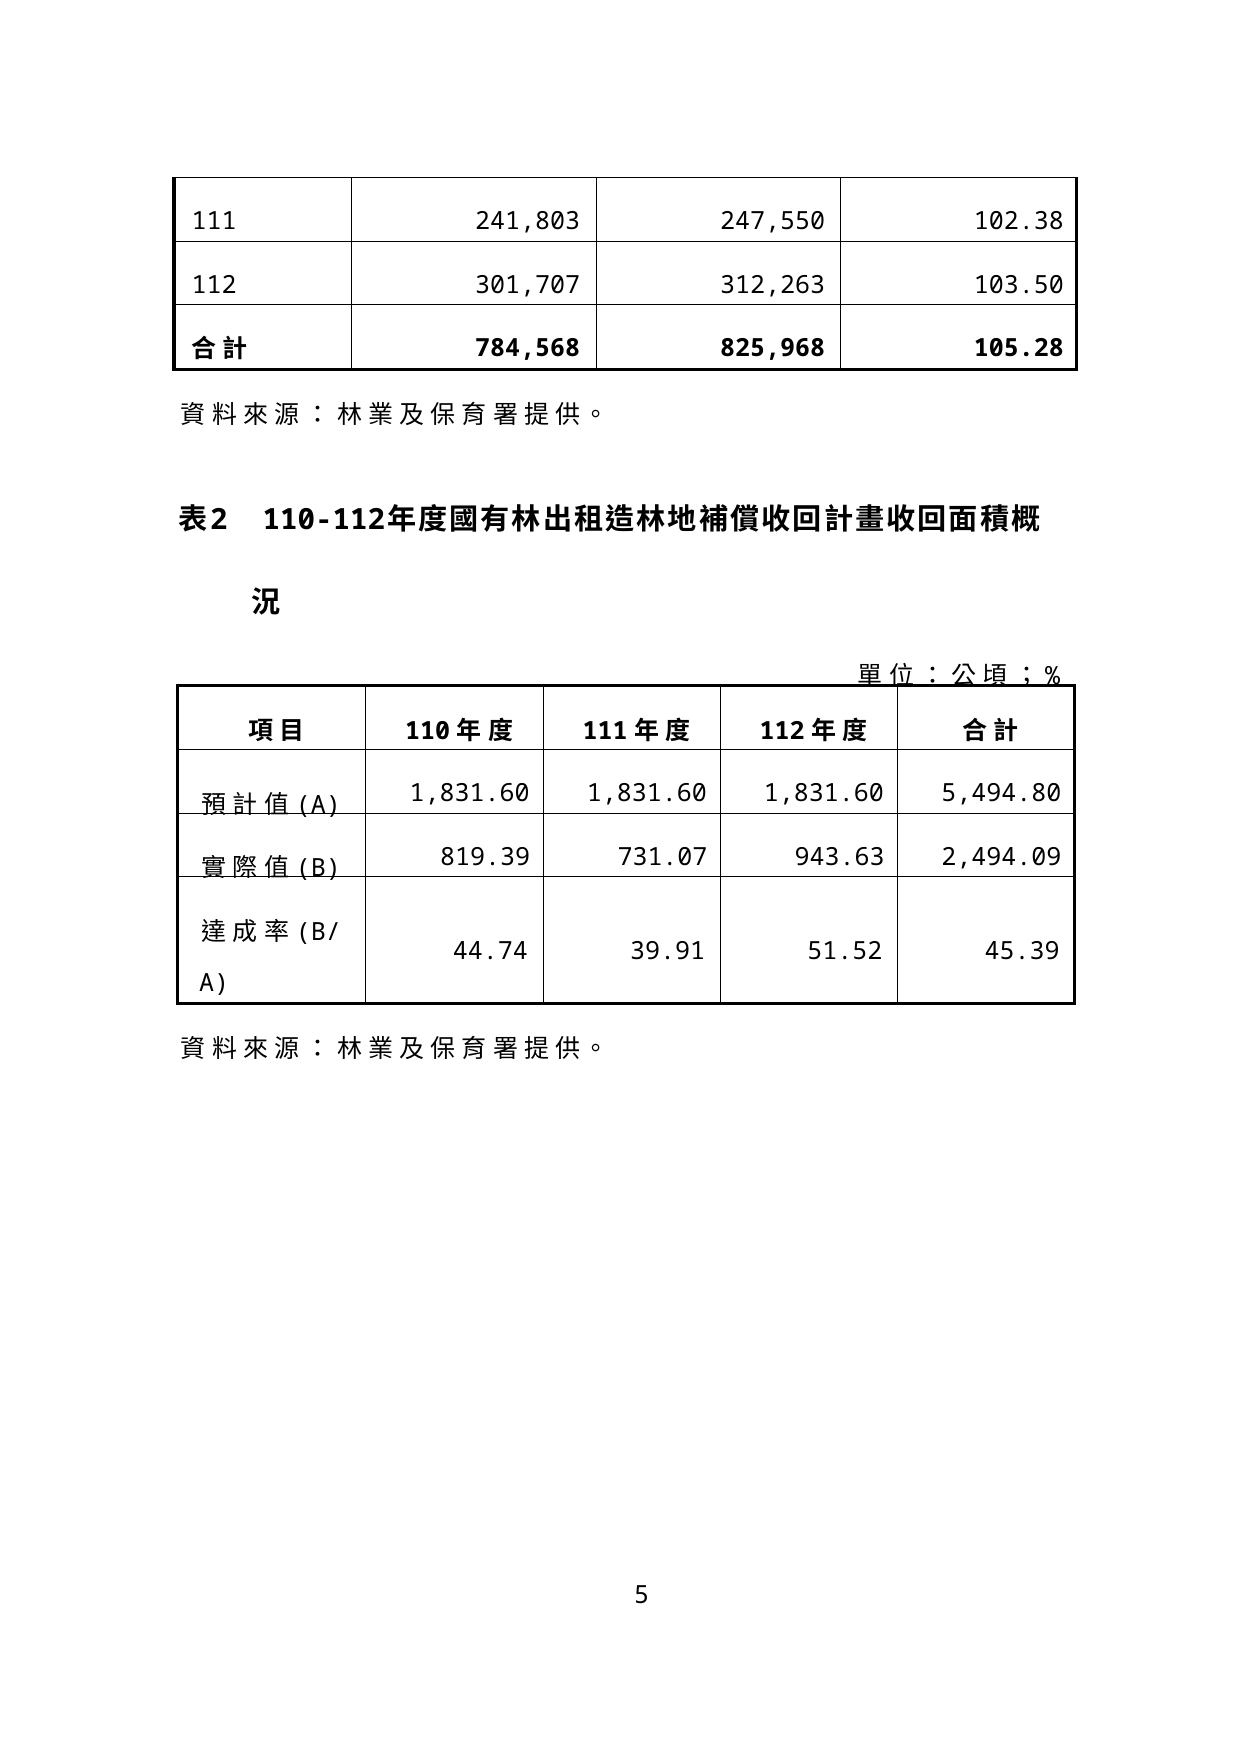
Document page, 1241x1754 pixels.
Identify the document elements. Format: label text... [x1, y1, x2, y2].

text 單位：公頃；% [163, 621, 1063, 683]
table_cell 1,831.60 [721, 750, 897, 813]
table_cell 44.74 [366, 877, 543, 1002]
table_header 合計 [898, 687, 1073, 749]
table_header 項目 [179, 687, 365, 749]
table_cell 247,550 [597, 178, 840, 241]
table_cell 731.07 [544, 814, 720, 876]
table_cell 51.52 [721, 877, 897, 1002]
table_cell 103.50 [841, 242, 1075, 304]
table_cell 2,494.09 [898, 814, 1073, 876]
table_cell 預計值(A) [179, 750, 365, 813]
table_header 112年度 [721, 687, 897, 749]
table_cell 825,968 [597, 305, 840, 368]
table_cell 合計 [176, 305, 351, 368]
table_cell 5,494.80 [898, 750, 1073, 813]
table_cell 112 [176, 242, 351, 304]
text 資料來源：林業及保育署提供。 [163, 1005, 1063, 1068]
table_cell 312,263 [597, 242, 840, 304]
table_cell 102.38 [841, 178, 1075, 241]
table_cell 1,831.60 [366, 750, 543, 813]
table_header 111年度 [544, 687, 720, 749]
table_cell 784,568 [352, 305, 596, 368]
table_cell 105.28 [841, 305, 1075, 368]
table_cell 1,831.60 [544, 750, 720, 813]
table_cell 達成率(B/A) [179, 877, 365, 1002]
table_cell 943.63 [721, 814, 897, 876]
table_header 110年度 [366, 687, 543, 749]
text 表2 110-112年度國有林出租造林地補償收回計畫收回面積概況 [163, 433, 1063, 621]
table_cell 241,803 [352, 178, 596, 241]
table_cell 39.91 [544, 877, 720, 1002]
table_cell 819.39 [366, 814, 543, 876]
table_cell 111 [176, 178, 351, 241]
table_cell 45.39 [898, 877, 1073, 1002]
text 資料來源：林業及保育署提供。 [163, 371, 1063, 433]
table_cell 實際值(B) [179, 814, 365, 876]
table_cell 301,707 [352, 242, 596, 304]
